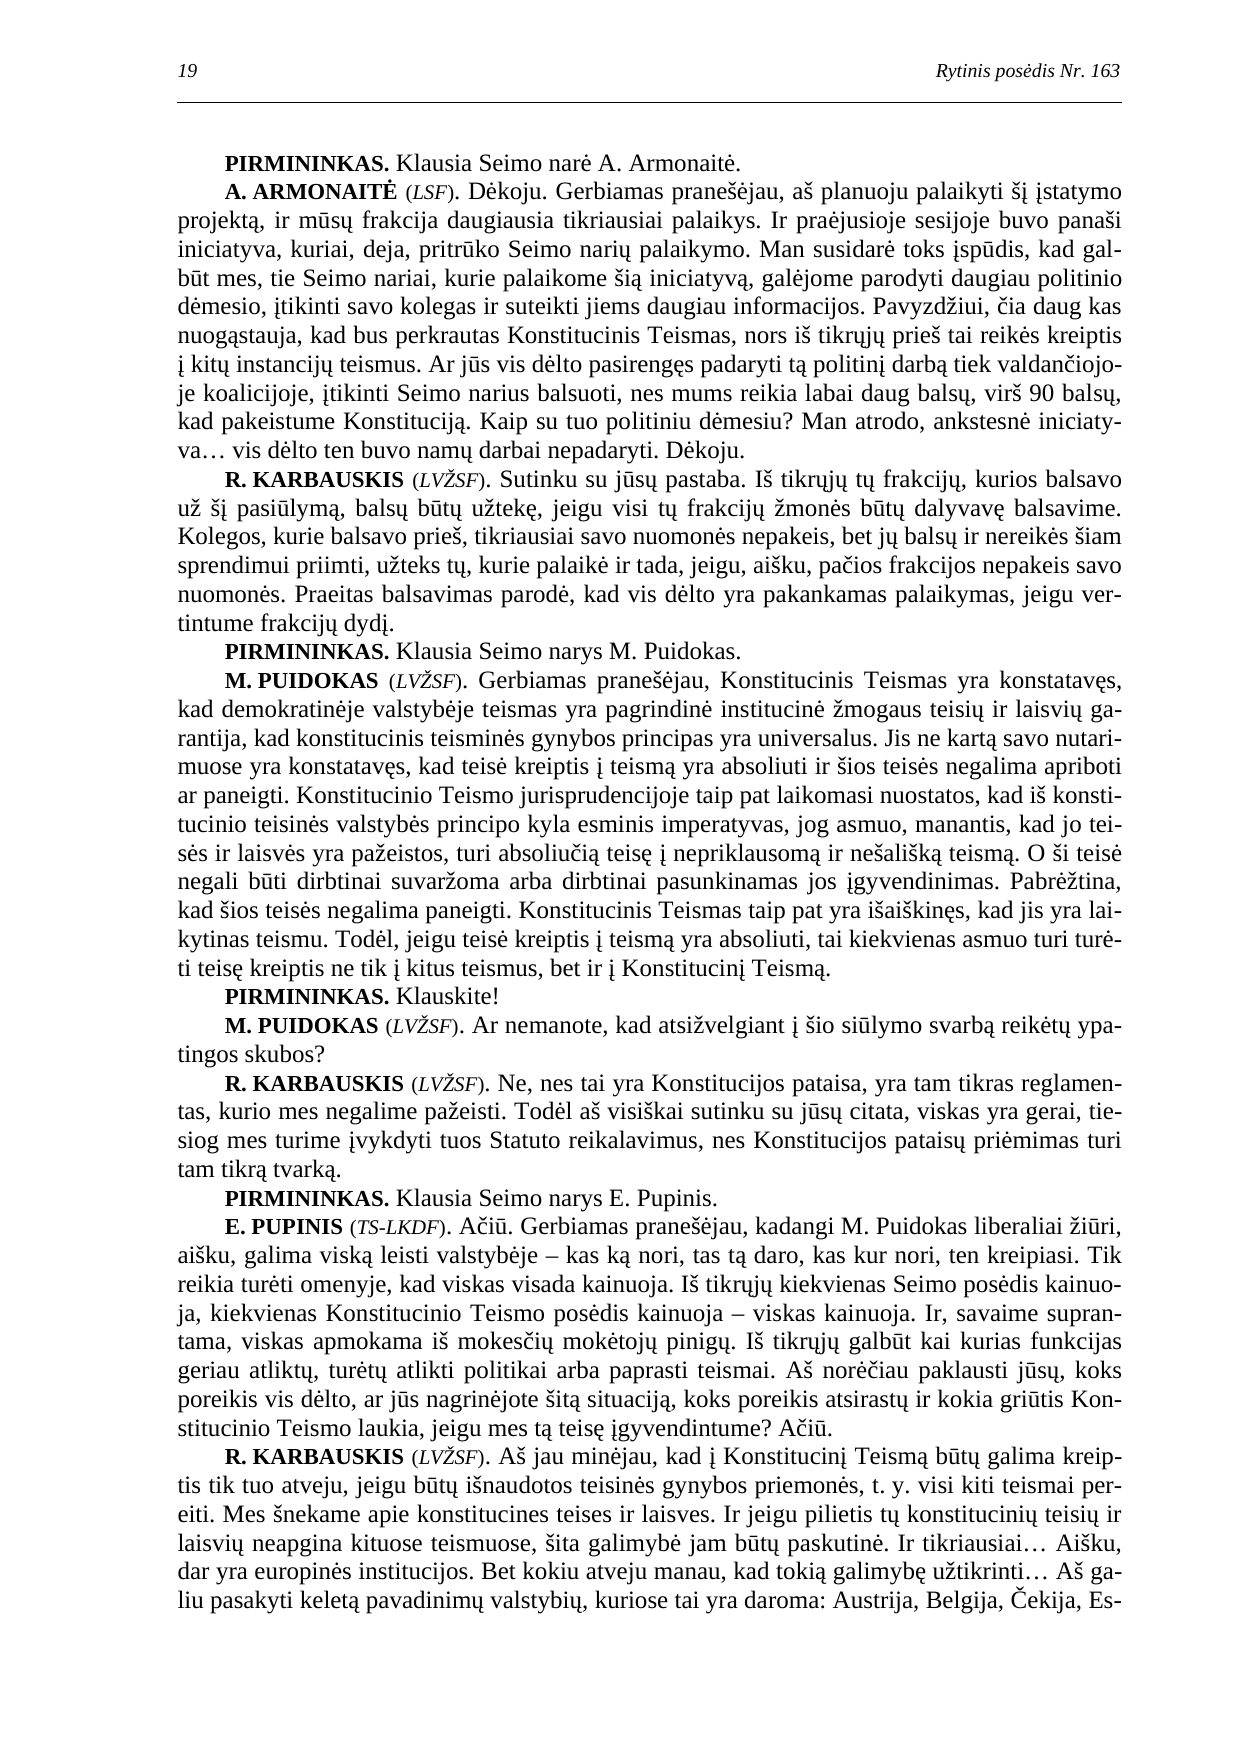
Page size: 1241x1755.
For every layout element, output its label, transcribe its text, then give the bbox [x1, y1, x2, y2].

text R. KARBAUSKIS (LVŽSF). Aš jau mi­nė­jau, kad į Kon­sti­tu­ci­nį Teis­mą bū­tų ga­li­ma kreip­tis tik tuo at­ve­ju, jei­gu bū­tų iš­nau­do­tos tei­si­nės gy­ny­bos prie­mo­nės, t. y. vi­si ki­ti teis­mai per­ei­ti. Mes šne­ka­me apie kon­sti­tu­ci­nes tei­ses ir lais­ves. Ir jei­gu pi­lie­tis tų kon­sti­tu­ci­nių tei­sių ir lais­vių ne­ap­gi­na ki­tuo­se teis­muo­se, ši­ta ga­li­my­bė jam bū­tų pas­ku­ti­nė. Ir tik­riau­siai… Aiš­ku, dar yra eu­ro­pi­nės ins­ti­tu­ci­jos. Bet ko­kiu at­ve­ju ma­nau, kad to­kią ga­li­my­bę už­tik­rin­ti… Aš ga­liu pa­sa­ky­ti ke­le­tą pa­va­di­ni­mų vals­ty­bių, ku­rio­se tai yra da­ro­ma: Aust­ri­ja, Bel­gi­ja, Če­ki­ja, Es­ [177, 1441, 1122, 1614]
text PIRMININKAS. Klau­sia Sei­mo na­rys E. Pu­pi­nis. [177, 1183, 1122, 1211]
text A. ARMONAITĖ (LSF). Dė­ko­ju. Ger­bia­mas pra­ne­šė­jau, aš pla­nuo­ju pa­lai­ky­ti šį įsta­ty­mo pro­jek­tą, ir mū­sų frak­ci­ja dau­giau­sia tik­riau­siai pa­lai­ky­s. Ir pra­ėju­sio­je se­si­jo­je bu­vo pa­na­ši ini­cia­ty­va, ku­riai, de­ja, pri­trū­ko Sei­mo na­rių pa­lai­ky­mo. Man su­si­da­rė toks įspū­dis, kad gal­būt mes, tie Sei­mo na­riai, ku­rie pa­lai­ko­me šią ini­cia­ty­vą, ga­lė­jo­me pa­ro­dy­ti dau­giau po­li­ti­nio dė­me­sio, įti­kin­ti sa­vo ko­le­gas ir su­teik­ti jiems dau­giau in­for­ma­ci­jos. Pa­vyz­džiui, čia daug kas nuo­gąs­tau­ja, kad bus per­krau­tas Kon­sti­tu­ci­nis Teis­mas, nors iš tik­rų­jų prieš tai rei­kės kreip­tis į ki­tų ins­tan­ci­jų teis­mus. Ar jūs vis dėl­to pa­si­ren­gęs pa­da­ry­ti tą po­li­ti­nį dar­bą tiek val­dan­čio­jo­je ko­a­li­ci­jo­je, įti­kin­ti Sei­mo na­rius bal­suo­ti, nes mums rei­kia la­bai daug bal­sų, virš 90 bal­sų, kad pa­keis­tu­me Kon­sti­tu­ci­ją. Kaip su tuo po­li­ti­niu dė­me­siu? Man at­ro­do, anks­tes­nė ini­cia­ty­va… vis dėl­to ten bu­vo na­mų dar­bai ne­pa­da­ry­ti. Dė­ko­ju. [177, 176, 1122, 464]
text PIRMININKAS. Klaus­ki­te! [177, 981, 1122, 1010]
text PIRMININKAS. Klau­sia Sei­mo na­rė A. Ar­mo­nai­tė. [177, 148, 1122, 176]
text M. PUIDOKAS (LVŽSF). Ger­bia­mas pra­ne­šė­jau, Kon­sti­tu­ci­nis Teis­mas yra kon­sta­ta­vęs, kad de­mo­kra­tinėje vals­ty­bė­je teis­mas yra pa­grin­di­nė ins­ti­tu­ci­nė žmo­gaus tei­sių ir lais­vių ga­ran­ti­ja, kad kon­sti­tu­ci­nis teis­mi­nės gy­ny­bos prin­ci­pas yra uni­ver­sa­lus. Jis ne kar­tą sa­vo nu­ta­ri­muo­se yra kon­sta­ta­vęs, kad tei­sė kreip­tis į teis­mą yra ab­so­liu­ti ir šios tei­sės ne­ga­li­ma ap­ri­bo­ti ar pa­neig­ti. Kon­sti­tu­ci­nio Teis­mo ju­ris­prudencijoje taip pat lai­ko­ma­si nuo­sta­tos, kad iš kon­sti­tu­ci­nio tei­si­nės vals­ty­bės prin­ci­po ky­la es­mi­nis im­pe­ra­ty­vas, jog as­muo, ma­nan­tis, kad jo tei­sės ir lais­vės yra pa­žeis­tos, tu­ri ab­so­liu­čią tei­sę į ne­pri­klau­so­mą ir ne­ša­liš­ką teis­mą. O ši tei­sė ne­ga­li bū­ti dirb­ti­nai su­var­žo­ma ar­ba dirb­ti­nai pa­sun­ki­na­mas jos įgy­ven­di­ni­mas. Pa­brėž­ti­na, kad šios tei­sės ne­ga­li­ma pa­neig­ti. Kon­sti­tu­ci­nis Teis­mas taip pat yra iš­aiš­ki­nęs, kad jis yra lai­ky­ti­nas teis­mu. To­dėl, jei­gu tei­sė kreip­tis į teis­mą yra ab­so­liu­ti, tai kiek­vie­nas as­muo tu­ri tu­rė­ti tei­sę kreip­tis ne tik į ki­tus teis­mus, bet ir į Kon­sti­tu­ci­nį Teis­mą. [177, 665, 1122, 981]
text R. KARBAUSKIS (LVŽSF). Su­tin­ku su jū­sų pa­sta­ba. Iš tik­rų­jų tų frak­ci­jų, ku­rios bal­sa­vo už šį pa­siū­ly­mą, bal­sų bū­tų už­te­kę, jei­gu vi­si tų frak­ci­jų žmo­nės bū­tų da­ly­va­vę bal­sa­vi­me. Ko­le­gos, ku­rie bal­sa­vo prieš, tik­riau­siai sa­vo nuo­mo­nės ne­pa­keis, bet jų bal­sų ir ne­rei­kės šiam spren­di­mui pri­im­ti, už­teks tų, ku­rie pa­lai­kė ir ta­da, jei­gu, aiš­ku, pa­čios frak­ci­jos ne­pa­keis sa­vo nuo­mo­nės. Pra­ei­tas bal­sa­vi­mas pa­ro­dė, kad vis dėl­to yra pa­kan­ka­mas pa­lai­ky­mas, jei­gu ver­tin­tu­me frak­ci­jų dy­dį. [177, 464, 1122, 636]
text R. KARBAUSKIS (LVŽSF). Ne, nes tai yra Kon­sti­tu­ci­jos pa­tai­sa, yra tam tik­ras reg­la­men­tas, ku­rio mes ne­ga­li­me pa­žeis­ti. To­dėl aš vi­siš­kai su­tin­ku su jū­sų ci­ta­ta, vis­kas yra ge­rai, tie­siog mes tu­ri­me įvyk­dy­ti tuos Sta­tu­to rei­ka­la­vi­mus, nes Kon­sti­tu­ci­jos pa­tai­sų pri­ėmi­mas tu­ri tam tik­rą tvar­ką. [177, 1068, 1122, 1183]
text PIRMININKAS. Klau­sia Sei­mo na­rys M. Pui­do­kas. [177, 636, 1122, 665]
text E. PUPINIS (TS-LKDF). Ačiū. Ger­bia­mas pra­ne­šė­jau, ka­dan­gi M. Pui­do­kas li­be­ra­liai žiū­ri, aiš­ku, ga­li­ma vis­ką leis­ti vals­ty­bė­je – kas ką no­ri, tas tą da­ro, kas kur no­ri, ten krei­pia­si. Tik rei­kia tu­rė­ti ome­ny­je, kad vis­kas vi­sa­da kai­nuo­ja. Iš tik­rų­jų kiek­vie­nas Sei­mo po­sė­dis kai­nuo­ja, kiek­vie­nas Kon­sti­tu­ci­nio Teis­mo po­sė­dis kai­nuo­ja – vis­kas kai­nuo­ja. Ir, sa­vai­me su­pran­tama, vis­kas ap­mo­ka­ma iš mo­kes­čių mo­kė­to­jų pi­ni­gų. Iš tik­rų­jų gal­būt kai ku­rias funk­ci­jas ge­riau at­lik­tų, tu­rė­tų at­lik­ti po­li­ti­kai ar­ba pa­pras­ti teis­mai. Aš no­rė­čiau pa­klaus­ti jū­sų, koks po­rei­kis vis dėl­to, ar jūs nag­ri­nė­jo­te ši­tą si­tu­a­ci­ją, koks po­rei­kis at­si­ras­tų ir ko­kia griū­tis Kon­sti­tu­ci­nio Teis­mo lau­kia, jei­gu mes tą tei­sę įgy­ven­din­tu­me? Ačiū. [177, 1211, 1122, 1441]
text M. PUIDOKAS (LVŽSF). Ar ne­ma­no­te, kad at­si­žvel­giant į šio siū­ly­mo svar­bą rei­kė­tų ypa­tin­gos sku­bos? [177, 1010, 1122, 1068]
